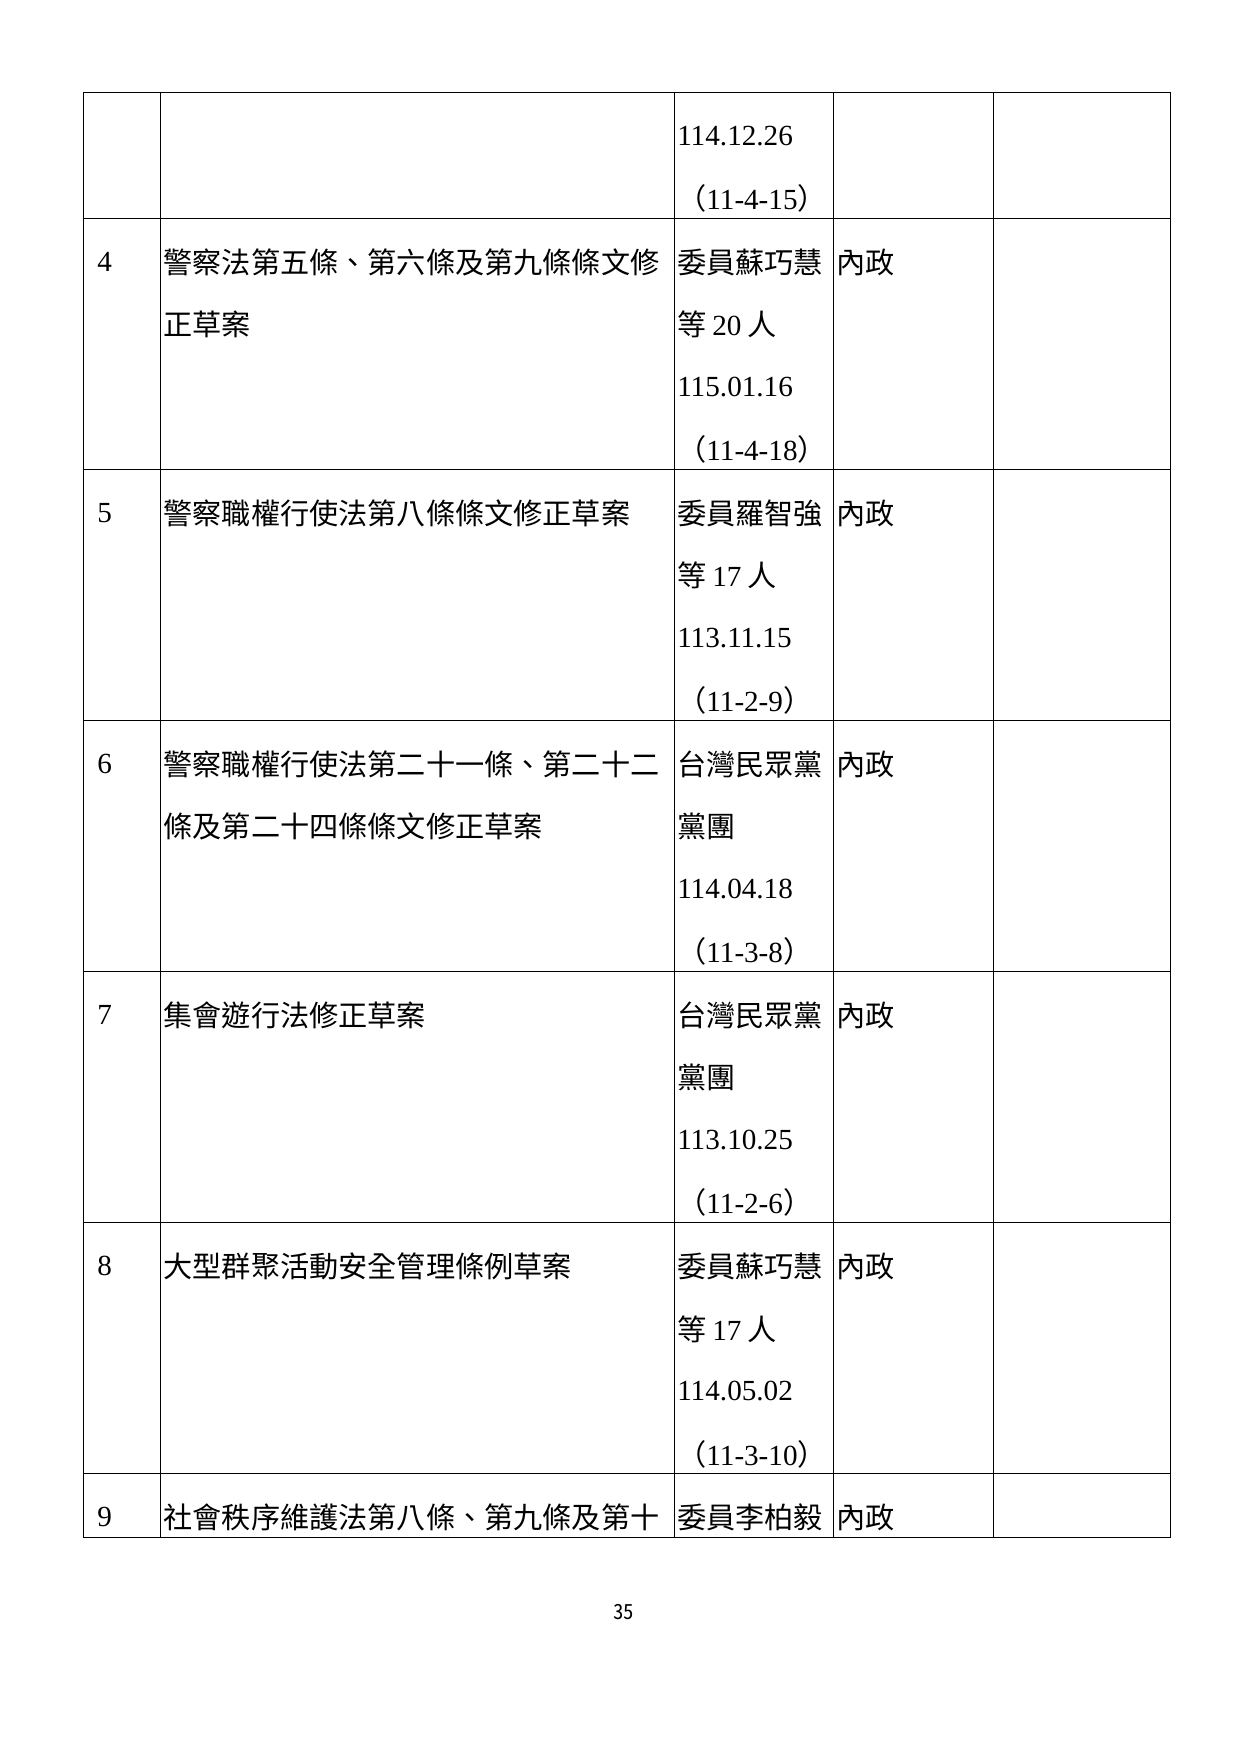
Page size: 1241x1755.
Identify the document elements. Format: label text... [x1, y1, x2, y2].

table_cell 大型群聚活動安全管理條例草案 [161, 1223, 674, 1473]
table_cell [84, 1474, 160, 1537]
table_cell 集會遊行法修正草案 [161, 972, 674, 1222]
table_cell 警察職權行使法第八條條文修正草案 [161, 470, 674, 720]
table_cell [994, 1474, 1170, 1537]
table_cell 社會秩序維護法第八條、第九條及第十 [161, 1474, 674, 1537]
table_cell [161, 93, 674, 218]
table_cell [994, 93, 1170, 218]
table_cell [84, 93, 160, 218]
table_cell 內政 [834, 972, 993, 1222]
table_cell 委員羅智強等17人 113.11.15 （11-2-9） [675, 470, 833, 720]
table_cell 內政 [834, 721, 993, 971]
table_cell 114.12.26 （11-4-15） [675, 93, 833, 218]
table_cell 內政 [834, 1223, 993, 1473]
table_cell 委員蘇巧慧等17人 114.05.02 （11-3-10） [675, 1223, 833, 1473]
table_cell [834, 93, 993, 218]
table_cell [84, 1223, 160, 1473]
table_cell 警察法第五條、第六條及第九條條文修正草案 [161, 219, 674, 469]
table_cell [84, 972, 160, 1222]
table_cell [994, 470, 1170, 720]
table_cell [84, 470, 160, 720]
table_cell 內政 [834, 1474, 993, 1537]
table_cell [994, 1223, 1170, 1473]
table_cell [84, 219, 160, 469]
table_cell [994, 219, 1170, 469]
table_cell 委員李柏毅 [675, 1474, 833, 1537]
table_cell 台灣民眾黨黨團 113.10.25 （11-2-6） [675, 972, 833, 1222]
table_cell 內政 [834, 470, 993, 720]
table_cell 警察職權行使法第二十一條、第二十二條及第二十四條條文修正草案 [161, 721, 674, 971]
table_cell 台灣民眾黨黨團 114.04.18 （11-3-8） [675, 721, 833, 971]
table_cell 內政 [834, 219, 993, 469]
table_cell 委員蘇巧慧等20人 115.01.16 （11-4-18） [675, 219, 833, 469]
table_cell [994, 721, 1170, 971]
table_cell [994, 972, 1170, 1222]
table_cell [84, 721, 160, 971]
